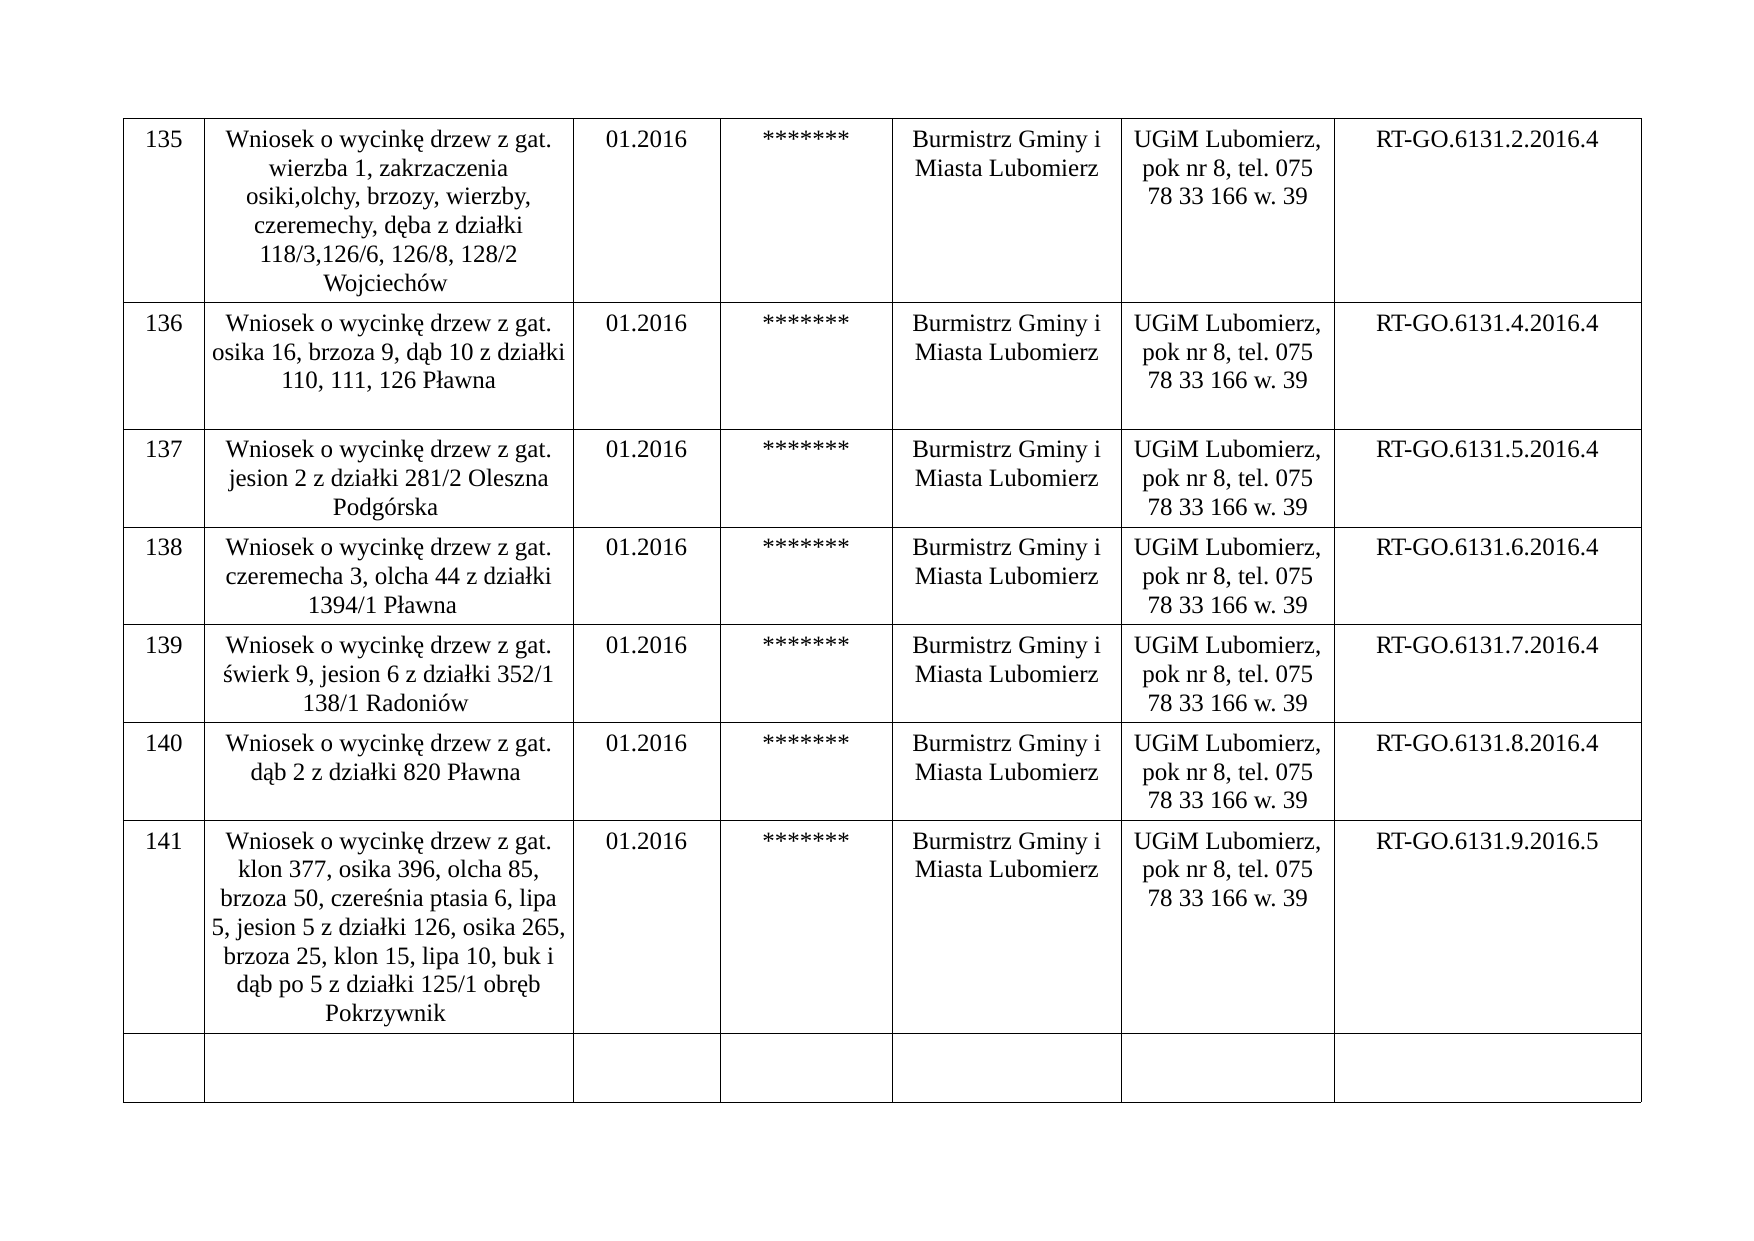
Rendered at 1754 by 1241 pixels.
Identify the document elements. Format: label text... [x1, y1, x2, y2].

table_cell Burmistrz Gminy i Miasta Lubomierz [893, 528, 1121, 624]
table_cell 140 [124, 723, 204, 820]
table_cell RT-GO.6131.4.2016.4 [1335, 303, 1641, 429]
table_cell ******* [721, 625, 892, 722]
table_cell UGiM Lubomierz, pok nr 8, tel. 075 78 33 166 w. 39 [1122, 821, 1334, 1033]
table_cell 137 [124, 430, 204, 527]
table_cell Wniosek o wycinkę drzew z gat. czeremecha 3, olcha 44 z działki 1394/1 Pławna [205, 528, 573, 624]
table_cell UGiM Lubomierz, pok nr 8, tel. 075 78 33 166 w. 39 [1122, 119, 1334, 302]
table_cell 01.2016 [574, 119, 720, 302]
table_cell UGiM Lubomierz, pok nr 8, tel. 075 78 33 166 w. 39 [1122, 723, 1334, 820]
table_cell 01.2016 [574, 723, 720, 820]
table_cell 139 [124, 625, 204, 722]
table_cell UGiM Lubomierz, pok nr 8, tel. 075 78 33 166 w. 39 [1122, 528, 1334, 624]
table_cell RT-GO.6131.2.2016.4 [1335, 119, 1641, 302]
table_cell [721, 1034, 892, 1102]
table_cell 141 [124, 821, 204, 1033]
table_cell ******* [721, 528, 892, 624]
table_cell [893, 1034, 1121, 1102]
table_cell ******* [721, 119, 892, 302]
table_cell 01.2016 [574, 303, 720, 429]
table_cell [1122, 1034, 1334, 1102]
table_cell Burmistrz Gminy i Miasta Lubomierz [893, 119, 1121, 302]
table_cell Burmistrz Gminy i Miasta Lubomierz [893, 430, 1121, 527]
table_cell Wniosek o wycinkę drzew z gat. świerk 9, jesion 6 z działki 352/1 138/1 Radoniów [205, 625, 573, 722]
table_cell ******* [721, 303, 892, 429]
table_cell Burmistrz Gminy i Miasta Lubomierz [893, 821, 1121, 1033]
table_cell ******* [721, 821, 892, 1033]
table_cell 136 [124, 303, 204, 429]
table_cell [205, 1034, 573, 1102]
table_cell RT-GO.6131.6.2016.4 [1335, 528, 1641, 624]
table_cell Burmistrz Gminy i Miasta Lubomierz [893, 303, 1121, 429]
table_cell UGiM Lubomierz, pok nr 8, tel. 075 78 33 166 w. 39 [1122, 430, 1334, 527]
table_cell UGiM Lubomierz, pok nr 8, tel. 075 78 33 166 w. 39 [1122, 625, 1334, 722]
table_cell ******* [721, 723, 892, 820]
table_cell [1335, 1034, 1641, 1102]
table_cell 01.2016 [574, 821, 720, 1033]
table_cell 138 [124, 528, 204, 624]
table_cell UGiM Lubomierz, pok nr 8, tel. 075 78 33 166 w. 39 [1122, 303, 1334, 429]
table_cell Burmistrz Gminy i Miasta Lubomierz [893, 625, 1121, 722]
table_cell 01.2016 [574, 430, 720, 527]
table_cell Wniosek o wycinkę drzew z gat. klon 377, osika 396, olcha 85, brzoza 50, czereśnia ptasia 6, lipa 5, jesion 5 z działki 126, osika 265, brzoza 25, klon 15, lipa 10, buk i dąb po 5 z działki 125/1 obręb Pokrzywnik [205, 821, 573, 1033]
table_cell 01.2016 [574, 528, 720, 624]
table_cell Wniosek o wycinkę drzew z gat. dąb 2 z działki 820 Pławna [205, 723, 573, 820]
table_cell Wniosek o wycinkę drzew z gat. jesion 2 z działki 281/2 Oleszna Podgórska [205, 430, 573, 527]
table_cell RT-GO.6131.5.2016.4 [1335, 430, 1641, 527]
table_cell RT-GO.6131.9.2016.5 [1335, 821, 1641, 1033]
table_cell RT-GO.6131.8.2016.4 [1335, 723, 1641, 820]
table_cell RT-GO.6131.7.2016.4 [1335, 625, 1641, 722]
table_cell Burmistrz Gminy i Miasta Lubomierz [893, 723, 1121, 820]
table_cell 135 [124, 119, 204, 302]
table_cell [124, 1034, 204, 1102]
table_cell ******* [721, 430, 892, 527]
table_cell Wniosek o wycinkę drzew z gat. wierzba 1, zakrzaczenia osiki,olchy, brzozy, wierzby, czeremechy, dęba z działki 118/3,126/6, 126/8, 128/2 Wojciechów [205, 119, 573, 302]
table_cell [574, 1034, 720, 1102]
table_cell 01.2016 [574, 625, 720, 722]
table_cell Wniosek o wycinkę drzew z gat. osika 16, brzoza 9, dąb 10 z działki 110, 111, 126 Pławna [205, 303, 573, 429]
